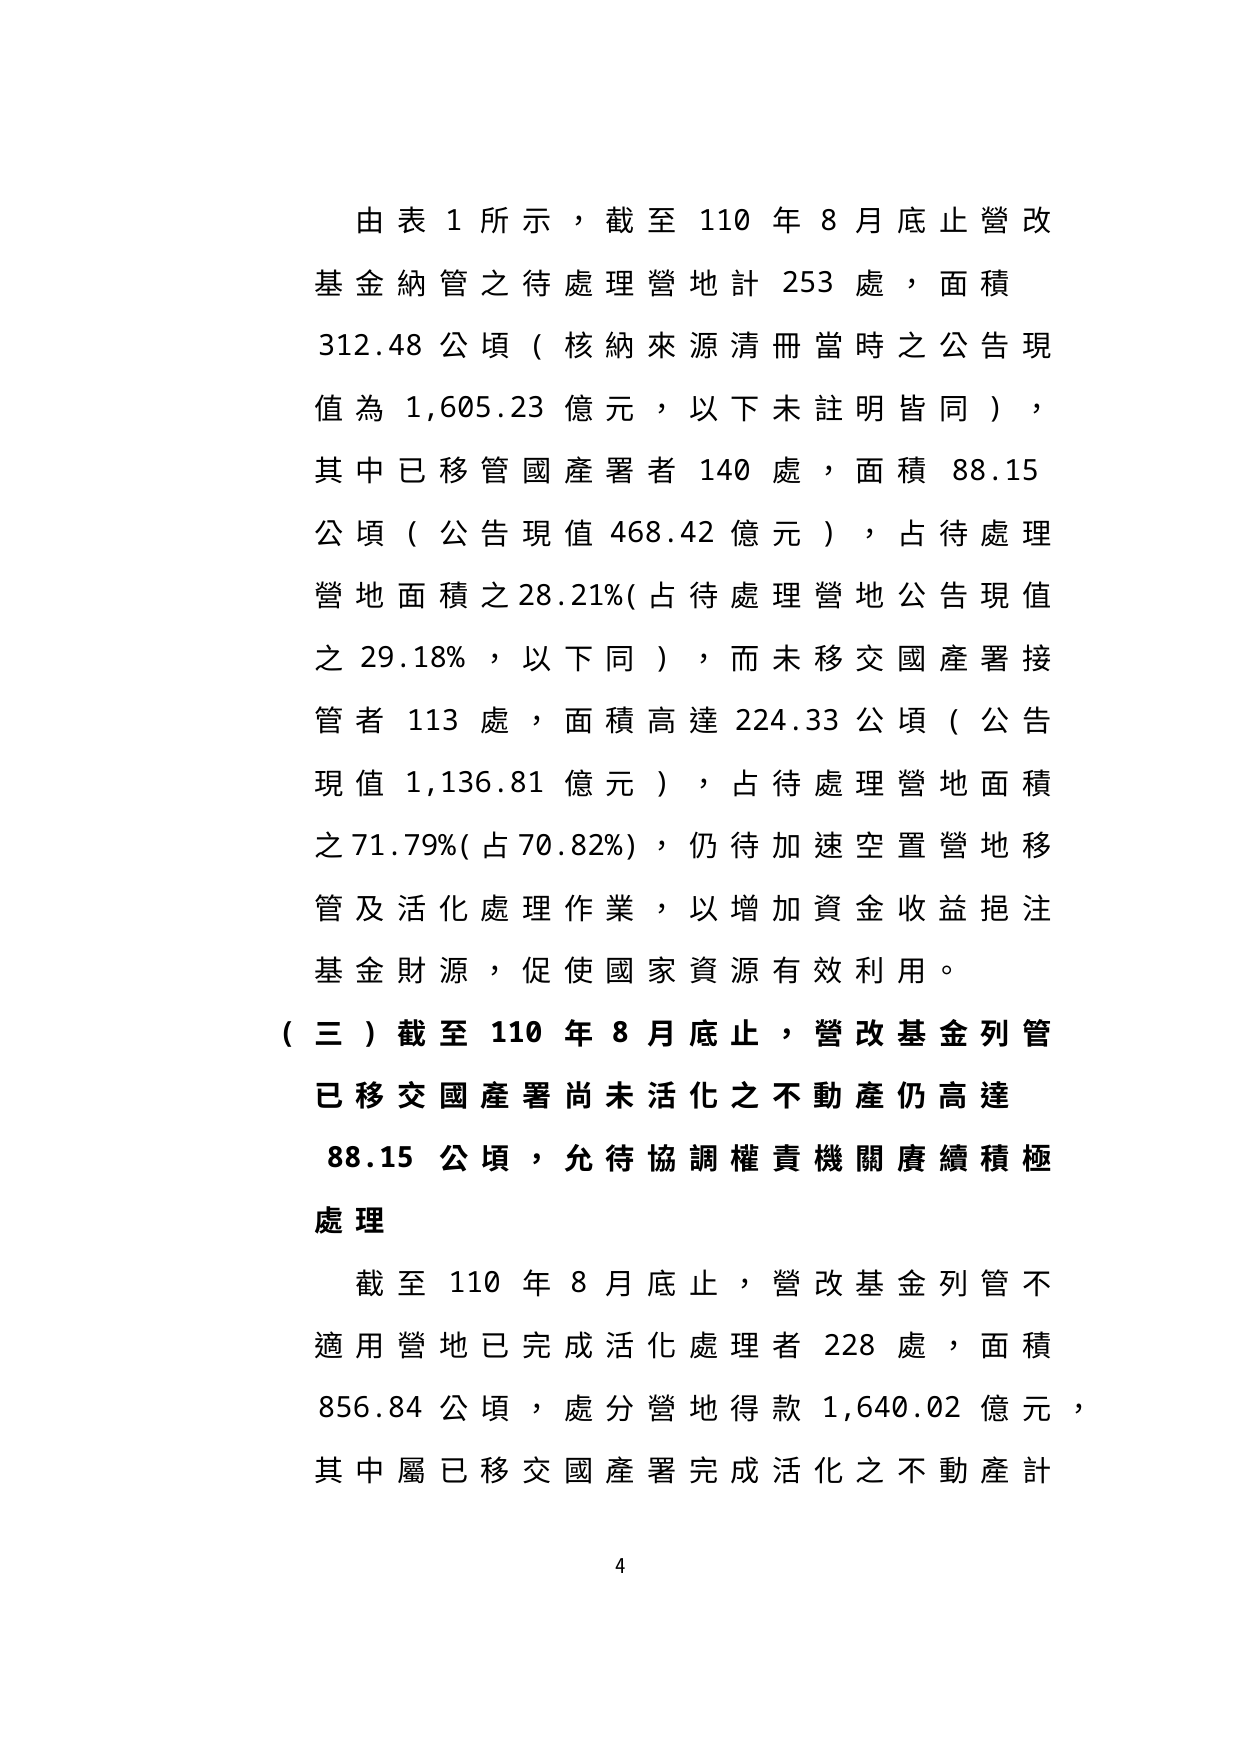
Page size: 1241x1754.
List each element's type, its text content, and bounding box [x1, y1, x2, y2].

text 由表1所示，截至110年8月底止營改基金納管之待處理營地計253處，面積312.48公頃(核納來源清冊當時之公告現值為1,605.23億元，以下未註明皆同)，其中已移管國產署者140處，面積88.15公頃(公告現值468.42億元)，占待處理營地面積之28.21%(占待處理營地公告現值之29.18%，以下同)，而未移交國產署接管者113處，面積高達224.33公頃(公告現值1,136.81億元)，占待處理營地面積之71.79%(占70.82%)，仍待加速空置營地移管及活化處理作業，以增加資金收益挹注基金財源，促使國家資源有效利用。 [282, 177, 1058, 990]
text 截至110年8月底止，營改基金列管不適用營地已完成活化處理者228處，面積856.84公頃，處分營地得款1,640.02億元，其中屬已移交國產署完成活化之不動產計有24處，面積29.22公頃，得款393.85億元，占已完成活化處理營地面積之3.41%(占已活化處理營地得款之24.01%，以下同)；同期間營改基金列管不動產已移交國產署尚未活化者計有140處，面積88.15公頃，110年度公告現值高達1,199.96億元，未能活化原因主要係招標案件受市場景氣影響無法順利決標、地方政府都市計畫變更期程冗長、需地機關未編列撥用預算、遭占用排除中、借用或代管及國產署檢討活化方式等因素所致(詳表2)；考量部分移交國產署之大面積、高價值營地自移管後，長期呈現閒置狀態，影響資源有效利用，該基金允宜賡續協調權責機關儘速辦理活化或公開標售(租)，俾增裕基金收益。 [271, 1240, 1058, 1490]
text (三)截至110年8月底止，營改基金列管已移交國產署尚未活化之不動產仍高達88.15公頃，允待協調權責機關賡續積極處理 [242, 990, 1058, 1240]
